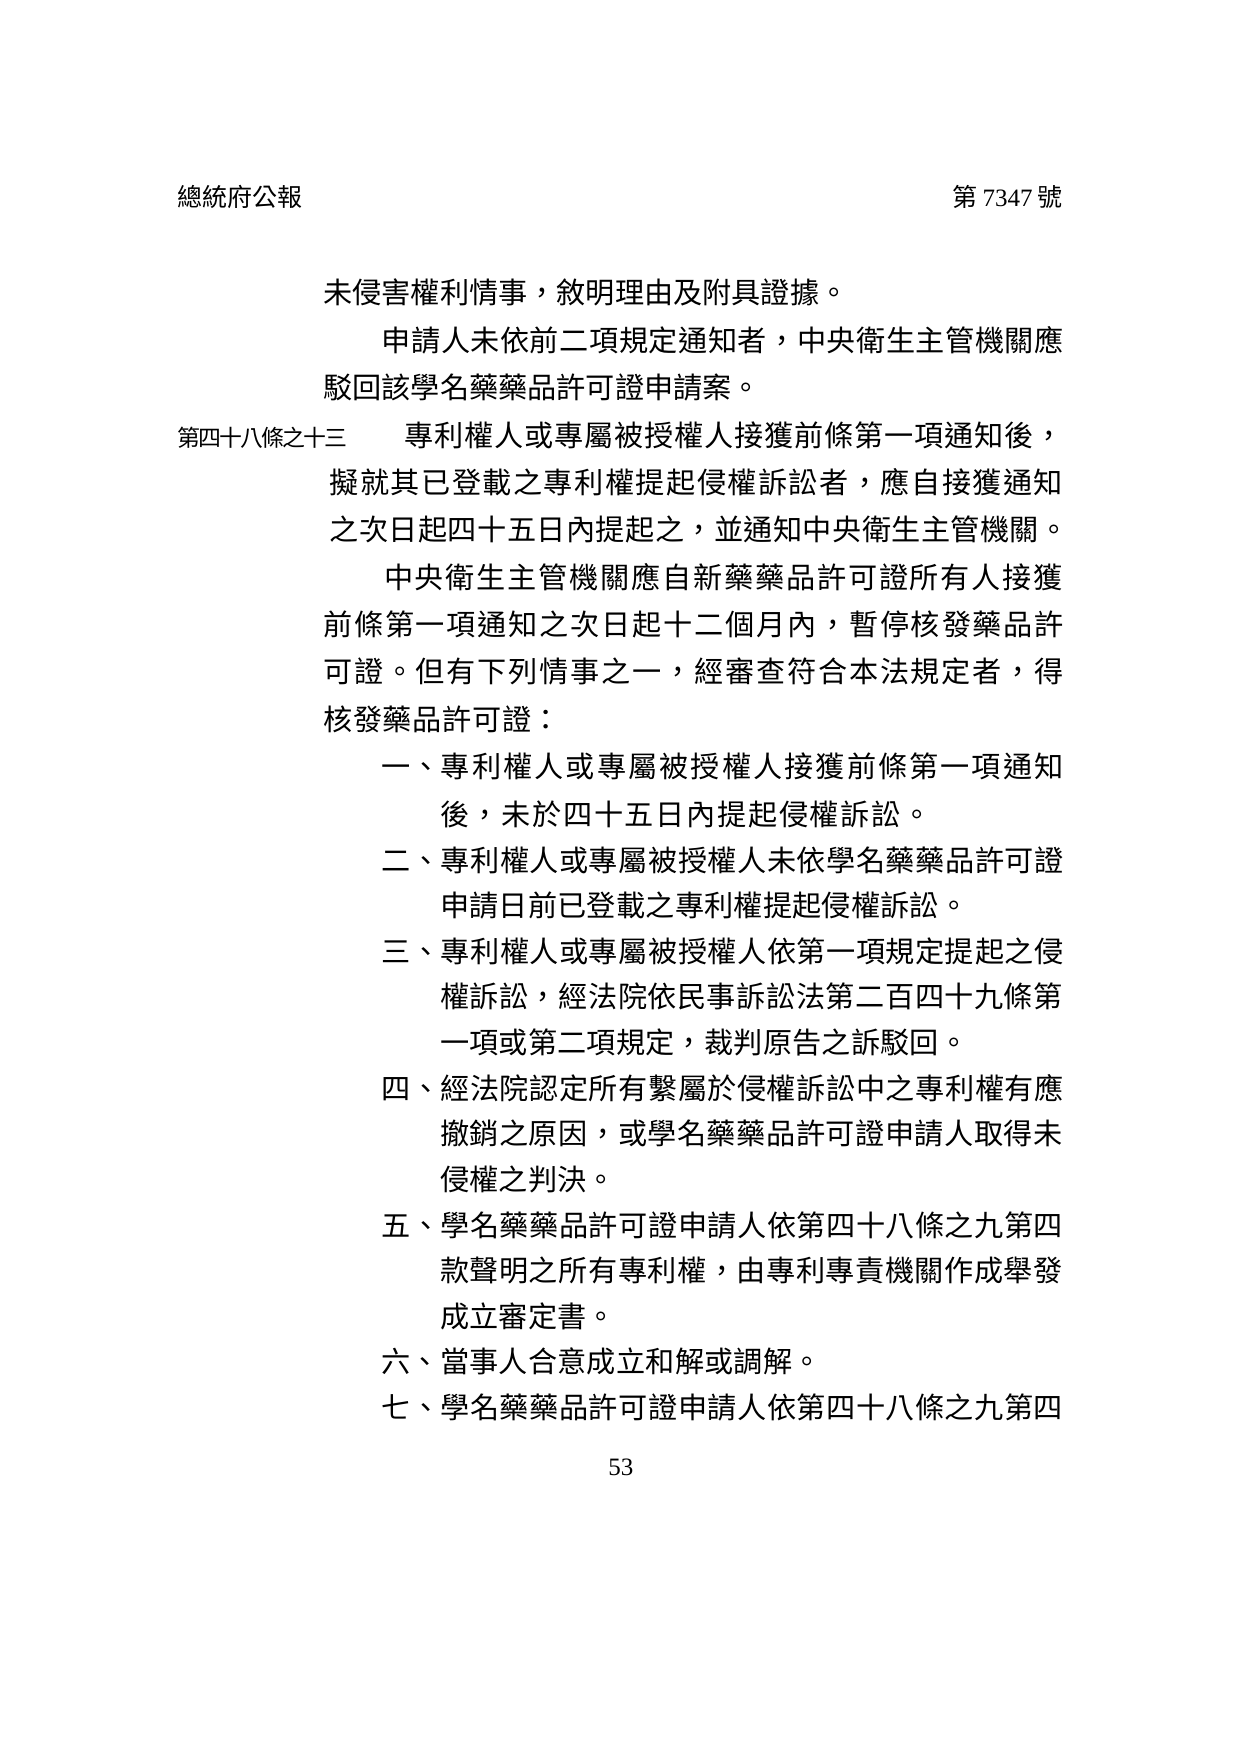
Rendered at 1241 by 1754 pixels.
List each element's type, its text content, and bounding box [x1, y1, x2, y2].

text 六、當事人合意成立和解或調解。 [381, 1336, 1064, 1382]
text 一、專利權人或專屬被授權人接獲前條第一項通知後，未於四十五日內提起侵權訴訟。 [381, 740, 1064, 834]
text 申請人未依前二項規定通知者，中央衛生主管機關應駁回該學名藥藥品許可證申請案。 [323, 313, 1064, 408]
text 三、專利權人或專屬被授權人依第一項規定提起之侵權訴訟，經法院依民事訴訟法第二百四十九條第一項或第二項規定，裁判原告之訴駁回。 [381, 926, 1064, 1063]
text 未侵害權利情事，敘明理由及附具證據。 [323, 266, 1064, 313]
text 五、學名藥藥品許可證申請人依第四十八條之九第四款聲明之所有專利權，由專利專責機關作成舉發成立審定書。 [381, 1199, 1064, 1336]
text 第四十八條之十三 專利權人或專屬被授權人接獲前條第一項通知後，擬就其已登載之專利權提起侵權訴訟者，應自接獲通知之次日起四十五日內提起之，並通知中央衛生主管機關。 [177, 408, 1064, 550]
text 二、專利權人或專屬被授權人未依學名藥藥品許可證申請日前已登載之專利權提起侵權訴訟。 [381, 834, 1064, 926]
text 七、學名藥藥品許可證申請人依第四十八條之九第四 [381, 1382, 1064, 1428]
text 四、經法院認定所有繫屬於侵權訴訟中之專利權有應撤銷之原因，或學名藥藥品許可證申請人取得未侵權之判決。 [381, 1063, 1064, 1199]
text 中央衛生主管機關應自新藥藥品許可證所有人接獲前條第一項通知之次日起十二個月內，暫停核發藥品許可證。但有下列情事之一，經審查符合本法規定者，得核發藥品許可證： [323, 550, 1064, 740]
